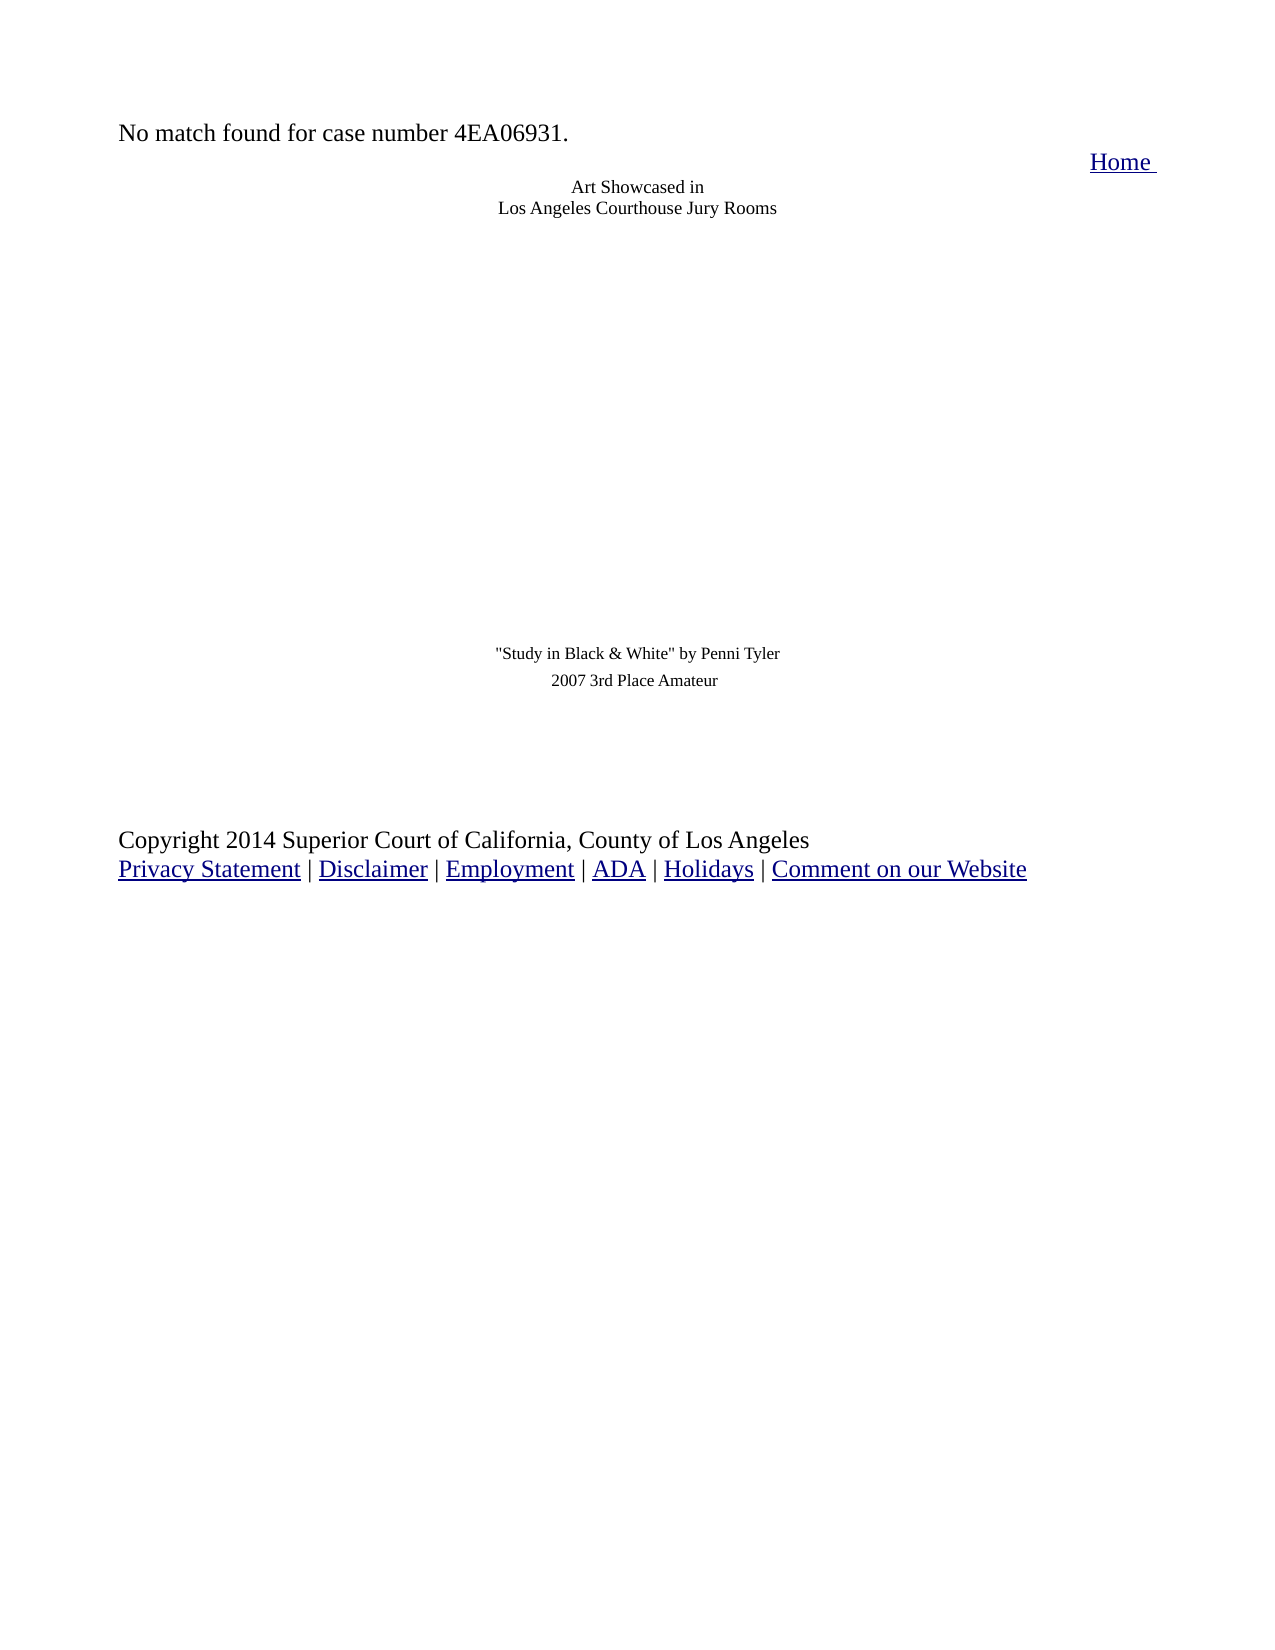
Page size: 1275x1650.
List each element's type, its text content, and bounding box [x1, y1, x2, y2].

text "Study in Black & White" by Penni Tyler 2007 3rd Place Amateur [118, 644, 1157, 692]
text Copyright 2014 Superior Court of California, County of Los Angeles [118, 825, 1157, 854]
text Art Showcased in Los Angeles Courthouse Jury Rooms [118, 176, 1157, 219]
text Privacy Statement | Disclaimer | Employment | ADA | Holidays | Comment on our Website [118, 854, 1157, 883]
text No match found for case number 4EA06931. [118, 118, 1157, 147]
text Home [118, 147, 1157, 176]
